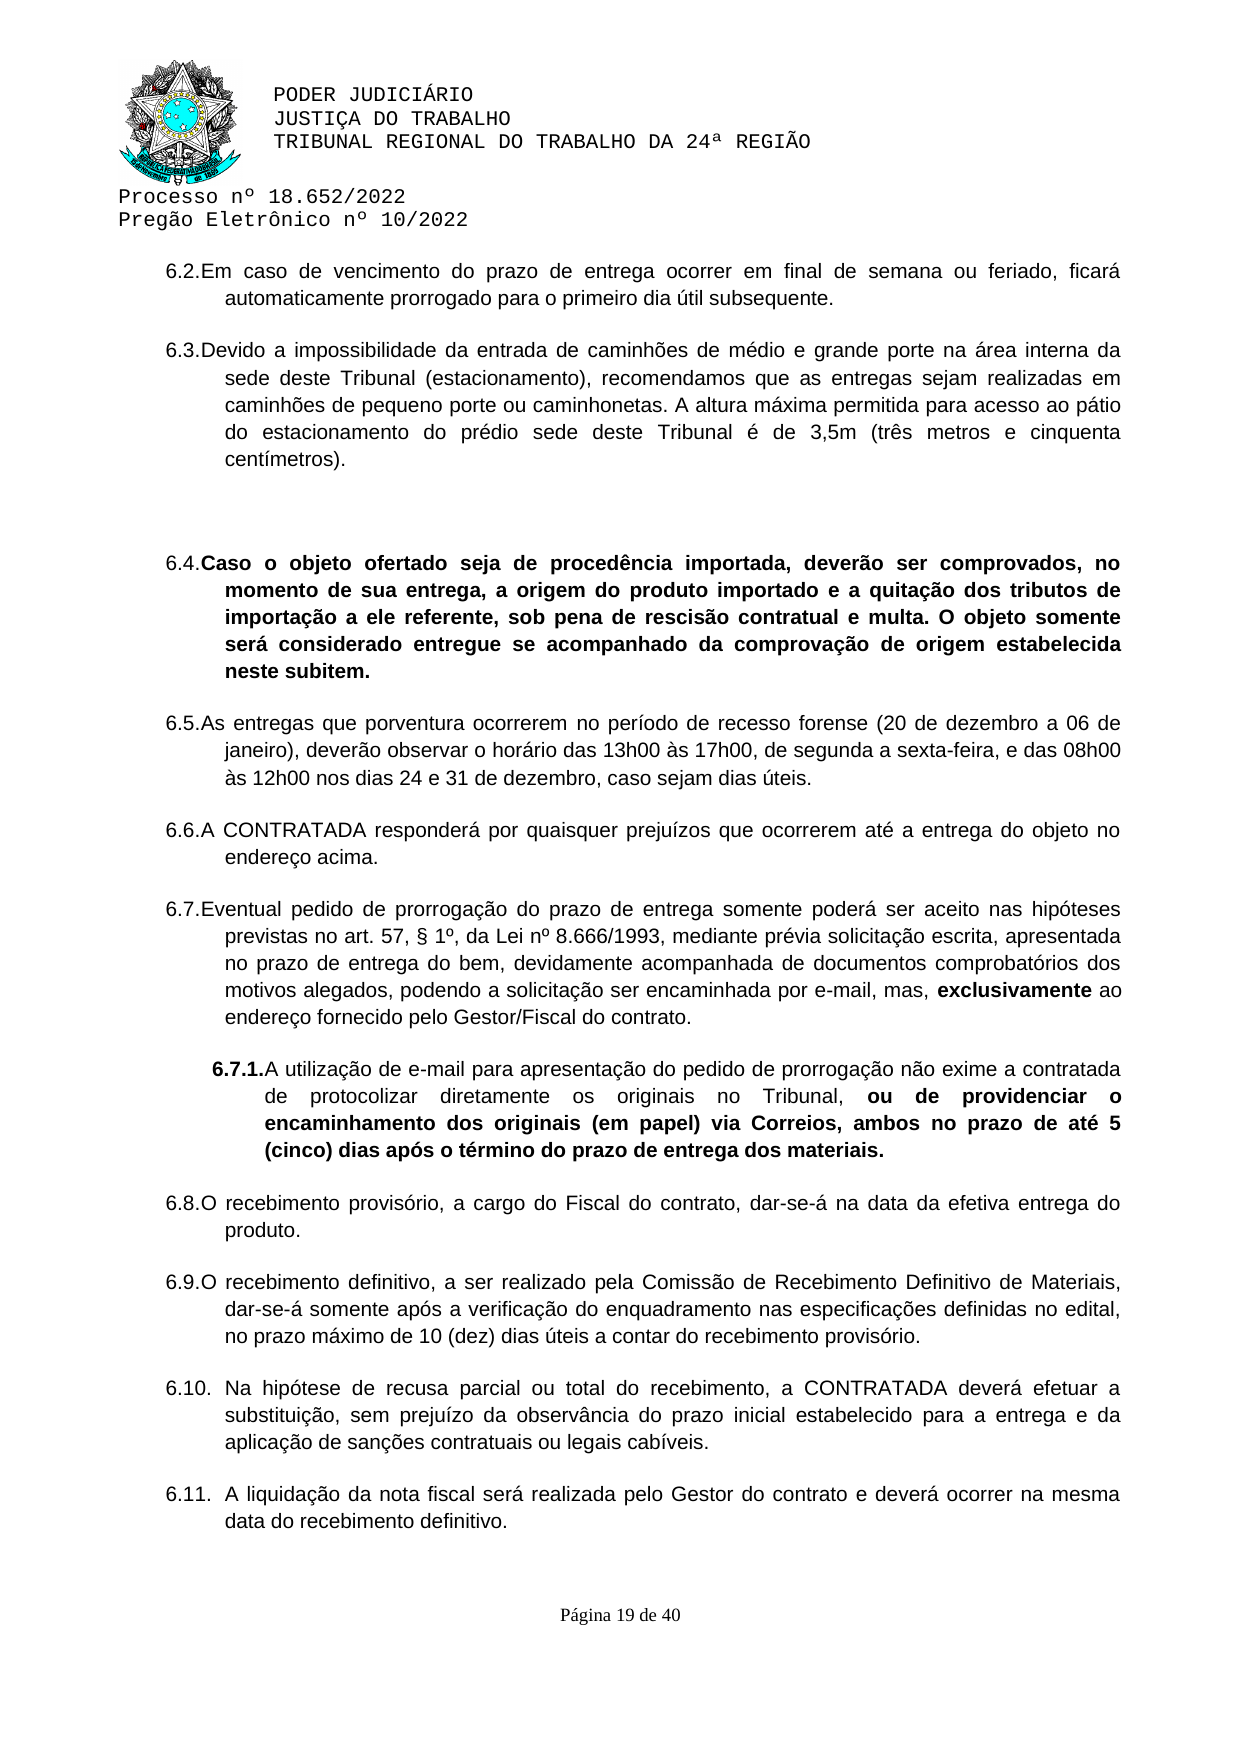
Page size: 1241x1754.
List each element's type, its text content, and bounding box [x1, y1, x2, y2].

list O recebimento definitivo, a ser realizado pela Comissão de Recebimento Definitivo de Materiais, dar-se-á somente após a verificação do enquadramento nas especificações definidas no edital, no prazo máximo de 10 (dez) dias úteis a contar do recebimento provisório. [165, 1267, 1122, 1349]
list Em caso de vencimento do prazo de entrega ocorrer em final de semana ou feriado, ficará automaticamente prorrogado para o primeiro dia útil subsequente. [165, 257, 1122, 311]
list O recebimento provisório, a cargo do Fiscal do contrato, dar-se-á na data da efetiva entrega do produto. [165, 1188, 1122, 1242]
picture [118, 59, 243, 186]
list A liquidação da nota fiscal será realizada pelo Gestor do contrato e deverá ocorrer na mesma data do recebimento definitivo. [165, 1480, 1122, 1534]
list As entregas que porventura ocorrerem no período de recesso forense (20 de dezembro a 06 de janeiro), deverão observar o horário das 13h00 às 17h00, de segunda a sexta-feira, e das 08h00 às 12h00 nos dias 24 e 31 de dezembro, caso sejam dias úteis. [165, 709, 1122, 790]
list A utilização de e-mail para apresentação do pedido de prorrogação não exime a contratada de protocolizar diretamente os originais no Tribunal, ou de providenciar o encaminhamento dos originais (em papel) via Correios, ambos no prazo de até 5 (cinco) dias após o término do prazo de entrega dos materiais. [212, 1055, 1122, 1163]
list Caso o objeto ofertado seja de procedência importada, deverão ser comprovados, no momento de sua entrega, a origem do produto importado e a quitação dos tributos de importação a ele referente, sob pena de rescisão contratual e multa. O objeto somente será considerado entregue se acompanhado da comprovação de origem estabelecida neste subitem. [165, 549, 1122, 684]
list Eventual pedido de prorrogação do prazo de entrega somente poderá ser aceito nas hipóteses previstas no art. 57, § 1º, da Lei nº 8.666/1993, mediante prévia solicitação escrita, apresentada no prazo de entrega do bem, devidamente acompanhada de documentos comprobatórios dos motivos alegados, podendo a solicitação ser encaminhada por e-mail, mas, exclusivamente ao endereço fornecido pelo Gestor/Fiscal do contrato. [165, 894, 1122, 1030]
list A CONTRATADA responderá por quaisquer prejuízos que ocorrerem até a entrega do objeto no endereço acima. [165, 815, 1122, 869]
list Devido a impossibilidade da entrada de caminhões de médio e grande porte na área interna da sede deste Tribunal (estacionamento), recomendamos que as entregas sejam realizadas em caminhões de pequeno porte ou caminhonetas. A altura máxima permitida para acesso ao pátio do estacionamento do prédio sede deste Tribunal é de 3,5m (três metros e cinquenta centímetros). [165, 336, 1122, 472]
list Na hipótese de recusa parcial ou total do recebimento, a CONTRATADA deverá efetuar a substituição, sem prejuízo da observância do prazo inicial estabelecido para a entrega e da aplicação de sanções contratuais ou legais cabíveis. [165, 1374, 1122, 1455]
